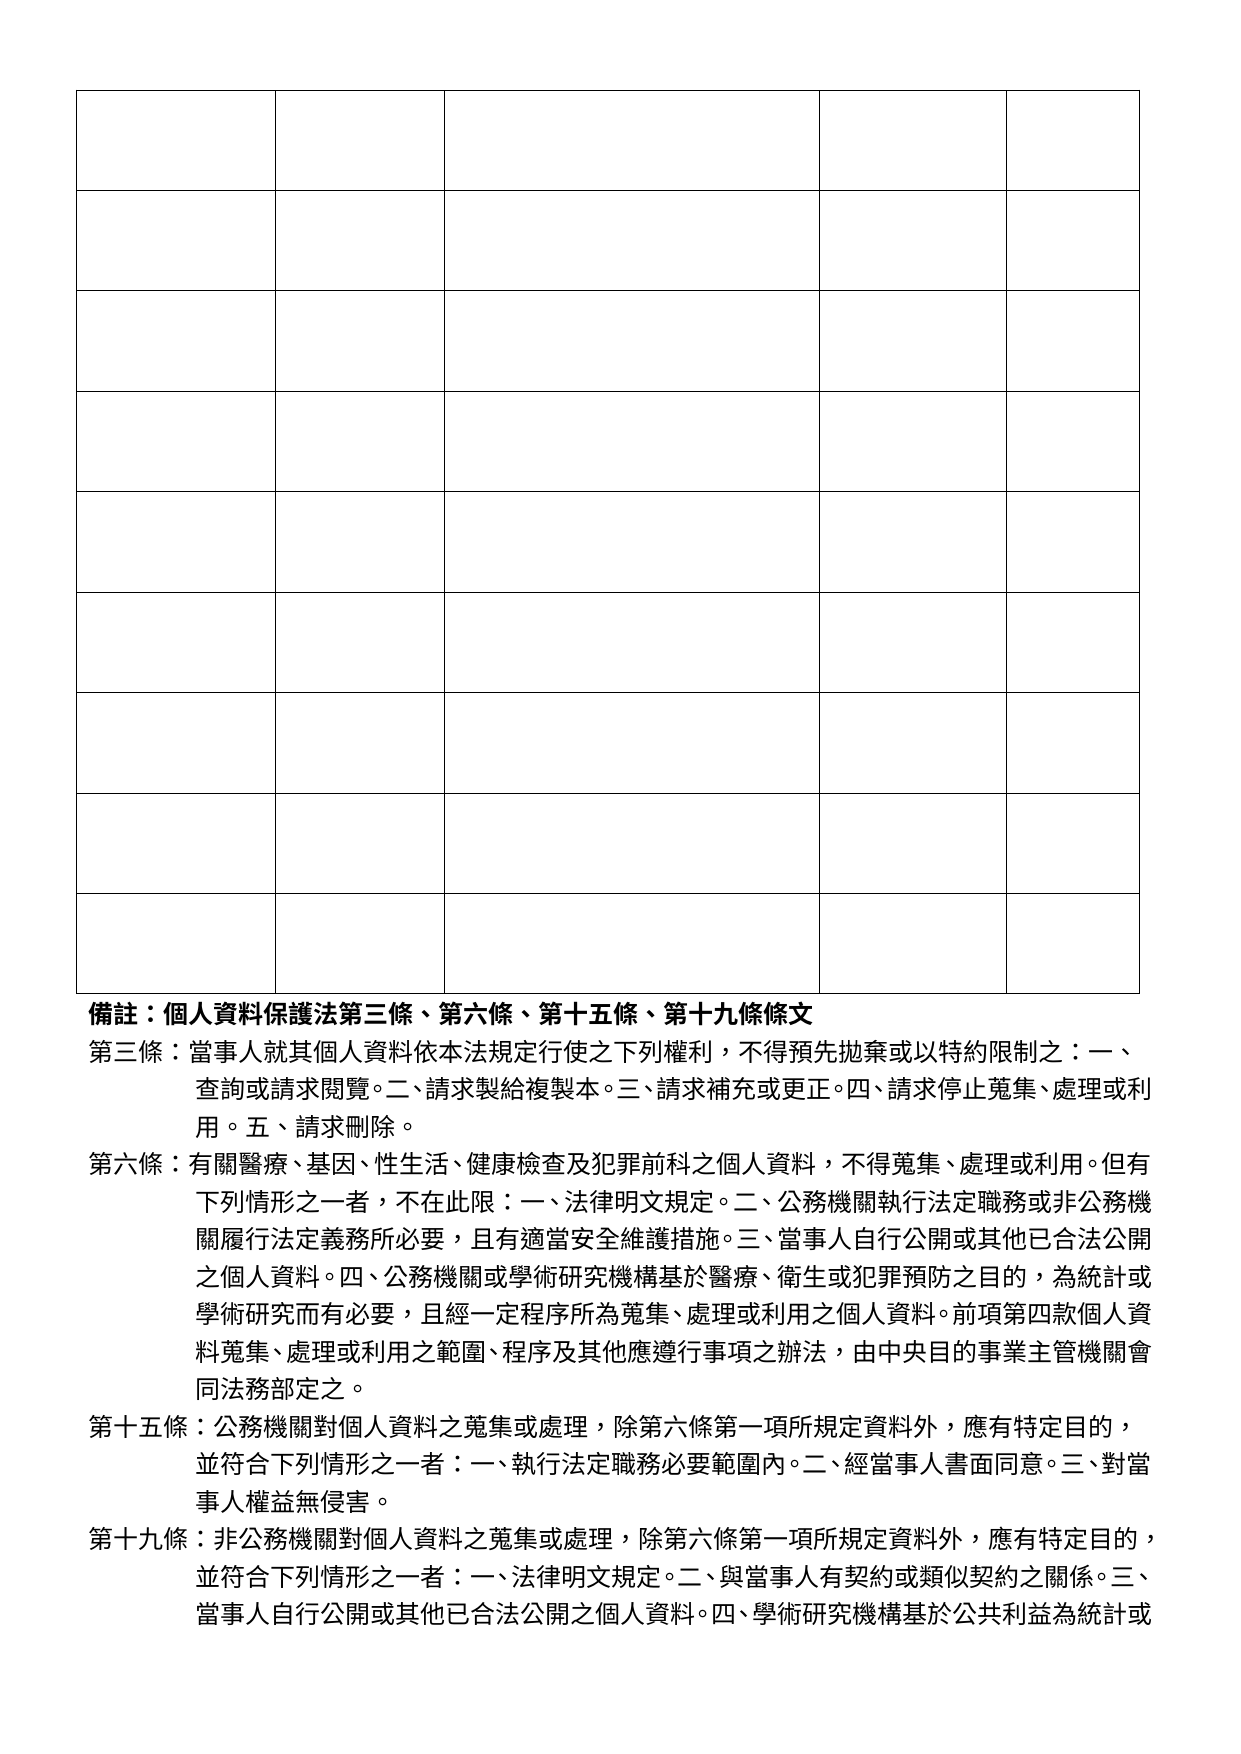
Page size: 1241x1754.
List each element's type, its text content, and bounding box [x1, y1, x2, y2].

table_cell [1007, 191, 1139, 290]
table_cell [820, 191, 1006, 290]
table_cell [445, 593, 819, 692]
table_cell [276, 794, 444, 893]
table_cell [445, 894, 819, 993]
table_cell [445, 794, 819, 893]
table_cell [820, 794, 1006, 893]
table_cell [276, 492, 444, 592]
table_cell [1007, 91, 1139, 190]
table_cell [820, 291, 1006, 391]
table_cell [276, 593, 444, 692]
table_cell [445, 492, 819, 592]
table_cell [820, 894, 1006, 993]
text 備註：個人資料保護法第三條、第六條、第十五條、第十九條條文 [89, 994, 1152, 1032]
table_cell [1007, 492, 1139, 592]
table_cell [1007, 693, 1139, 792]
table_cell [276, 693, 444, 792]
table_cell [77, 392, 275, 491]
table_cell [820, 492, 1006, 592]
table_cell [1007, 794, 1139, 893]
table_cell [276, 392, 444, 491]
table_cell [1007, 593, 1139, 692]
table_cell [1007, 894, 1139, 993]
table_cell [445, 693, 819, 792]
table_cell [445, 91, 819, 190]
table_cell [1007, 392, 1139, 491]
table_cell [77, 593, 275, 692]
table_cell [77, 191, 275, 290]
table_cell [820, 392, 1006, 491]
table_cell [276, 291, 444, 391]
table_cell [276, 91, 444, 190]
text 第十九條：非公務機關對個人資料之蒐集或處理，除第六條第一項所規定資料外，應有特定目的，並符合下列情形之一者：一、法律明文規定。二、與當事人有契約或類似契約之關係。三、當事人自行公開或其他已合法公開之個人資料。四、學術研究機構基於公共利益為統計或學術研究而有必要，且資料經過提供者處理後或蒐集者依其揭露方式無從識別特定之當事人。五、經當事人書面同意。六、與公共利益有關。七、個人資料取自於一般可得之來源。但當事人對該資料之禁止處理或利用，顯有更值得保護之重大利益者，不在此限。蒐集或處理者知悉或經當事人通知依前項第七款但書規定禁止對該資料之處理或利用時，應主動或依當事人之請求，刪除、停止處理或利用該個人資料。 [89, 1519, 1152, 1632]
table_cell [77, 693, 275, 792]
table_cell [445, 392, 819, 491]
table_cell [77, 794, 275, 893]
table_cell [445, 191, 819, 290]
table_cell [820, 693, 1006, 792]
text 第三條：當事人就其個人資料依本法規定行使之下列權利，不得預先拋棄或以特約限制之：一、查詢或請求閱覽。二、請求製給複製本。三、請求補充或更正。四、請求停止蒐集、處理或利用。五、請求刪除。 [89, 1032, 1152, 1144]
table_cell [77, 91, 275, 190]
table_cell [276, 894, 444, 993]
table_cell [820, 593, 1006, 692]
table_cell [77, 291, 275, 391]
text 第十五條：公務機關對個人資料之蒐集或處理，除第六條第一項所規定資料外，應有特定目的，並符合下列情形之一者：一、執行法定職務必要範圍內。二、經當事人書面同意。三、對當事人權益無侵害。 [89, 1407, 1152, 1519]
table_cell [820, 91, 1006, 190]
table_cell [77, 894, 275, 993]
table_cell [276, 191, 444, 290]
table_cell [1007, 291, 1139, 391]
text 第六條：有關醫療、基因、性生活、健康檢查及犯罪前科之個人資料，不得蒐集、處理或利用。但有下列情形之一者，不在此限：一、法律明文規定。二、公務機關執行法定職務或非公務機關履行法定義務所必要，且有適當安全維護措施。三、當事人自行公開或其他已合法公開之個人資料。四、公務機關或學術研究機構基於醫療、衛生或犯罪預防之目的，為統計或學術研究而有必要，且經一定程序所為蒐集、處理或利用之個人資料。前項第四款個人資料蒐集、處理或利用之範圍、程序及其他應遵行事項之辦法，由中央目的事業主管機關會同法務部定之。 [89, 1144, 1152, 1407]
table_cell [77, 492, 275, 592]
table_cell [445, 291, 819, 391]
